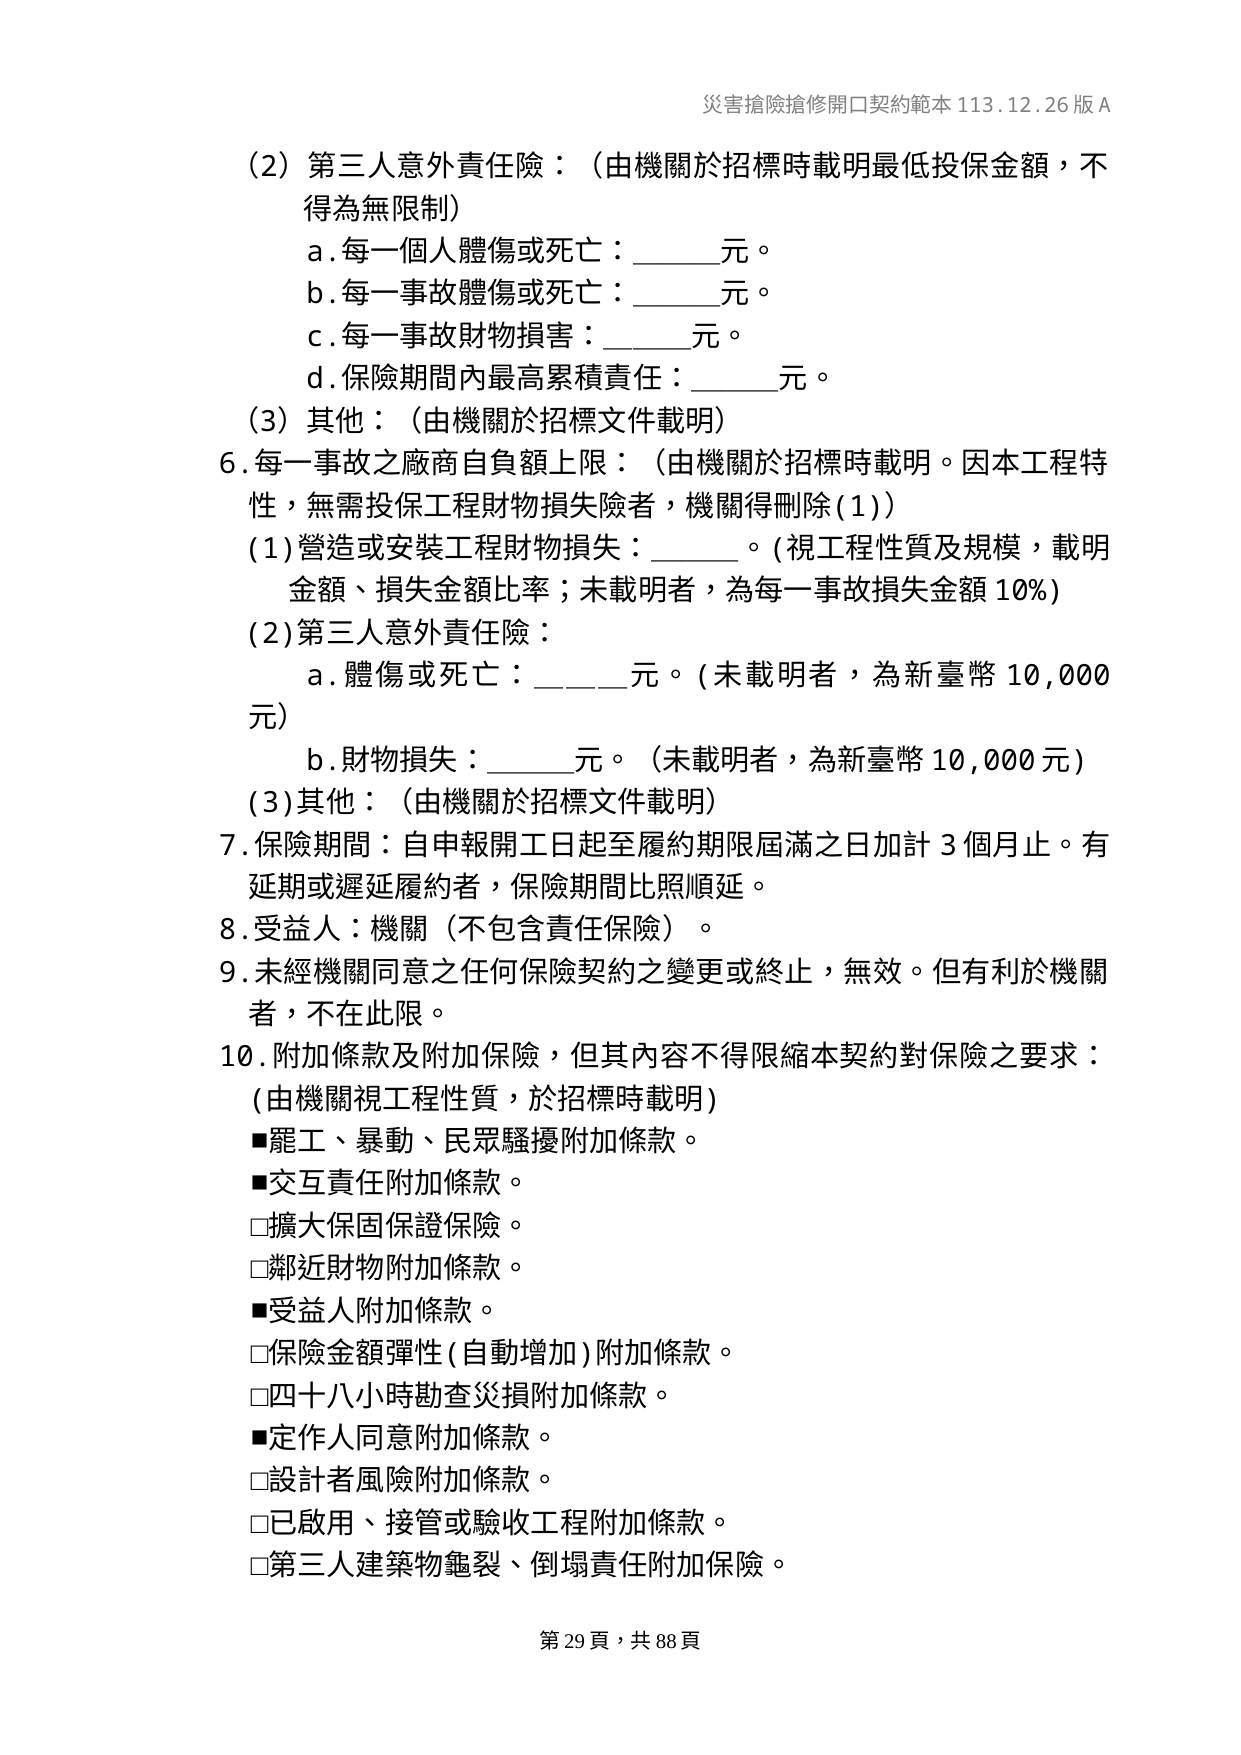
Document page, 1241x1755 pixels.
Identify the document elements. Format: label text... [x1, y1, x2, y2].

text ■受益人附加條款。 [249, 1287, 1110, 1330]
text (2)第三人意外責任險： [244, 609, 1110, 652]
text (1)營造或安裝工程財物損失：＿＿＿。(視工程性質及規模，載明金額、損失金額比率；未載明者，為每一事故損失金額10%) [244, 524, 1110, 609]
text 6.每一事故之廠商自負額上限：（由機關於招標時載明。因本工程特性，無需投保工程財物損失險者，機關得刪除(1)） [218, 440, 1110, 524]
text (3)其他：（由機關於招標文件載明） [244, 779, 1110, 821]
text d.保險期間內最高累積責任：＿＿＿元。 [248, 355, 1110, 397]
text □保險金額彈性(自動增加)附加條款。 [249, 1330, 1110, 1372]
text c.每一事故財物損害：＿＿＿元。 [248, 312, 1110, 355]
text 8.受益人：機關（不包含責任保險）。 [218, 906, 1110, 948]
text ■罷工、暴動、民眾騷擾附加條款。 [249, 1118, 1110, 1160]
text a.每一個人體傷或死亡：＿＿＿元。 [248, 228, 1110, 270]
text □已啟用、接管或驗收工程附加條款。 [249, 1499, 1110, 1542]
text □四十八小時勘查災損附加條款。 [249, 1372, 1110, 1414]
text ■定作人同意附加條款。 [249, 1414, 1110, 1457]
text □設計者風險附加條款。 [249, 1457, 1110, 1499]
text □第三人建築物龜裂、倒塌責任附加保險。 [249, 1542, 1110, 1584]
text 9.未經機關同意之任何保險契約之變更或終止，無效。但有利於機關者，不在此限。 [218, 948, 1110, 1033]
text ■交互責任附加條款。 [249, 1160, 1110, 1202]
text a.體傷或死亡：＿＿＿元。(未載明者，為新臺幣10,000元） [248, 652, 1110, 736]
text □擴大保固保證保險。 [249, 1202, 1110, 1245]
text （3）其他：（由機關於招標文件載明） [230, 397, 1110, 440]
text 7.保險期間：自申報開工日起至履約期限屆滿之日加計3個月止。有延期或遲延履約者，保險期間比照順延。 [218, 821, 1110, 906]
text b.每一事故體傷或死亡：＿＿＿元。 [248, 270, 1110, 312]
text b.財物損失：＿＿＿元。（未載明者，為新臺幣10,000元) [248, 736, 1110, 779]
text （2）第三人意外責任險：（由機關於招標時載明最低投保金額，不得為無限制） [230, 143, 1110, 228]
text 10.附加條款及附加保險，但其內容不得限縮本契約對保險之要求：(由機關視工程性質，於招標時載明) [218, 1033, 1110, 1118]
text □鄰近財物附加條款。 [249, 1245, 1110, 1287]
